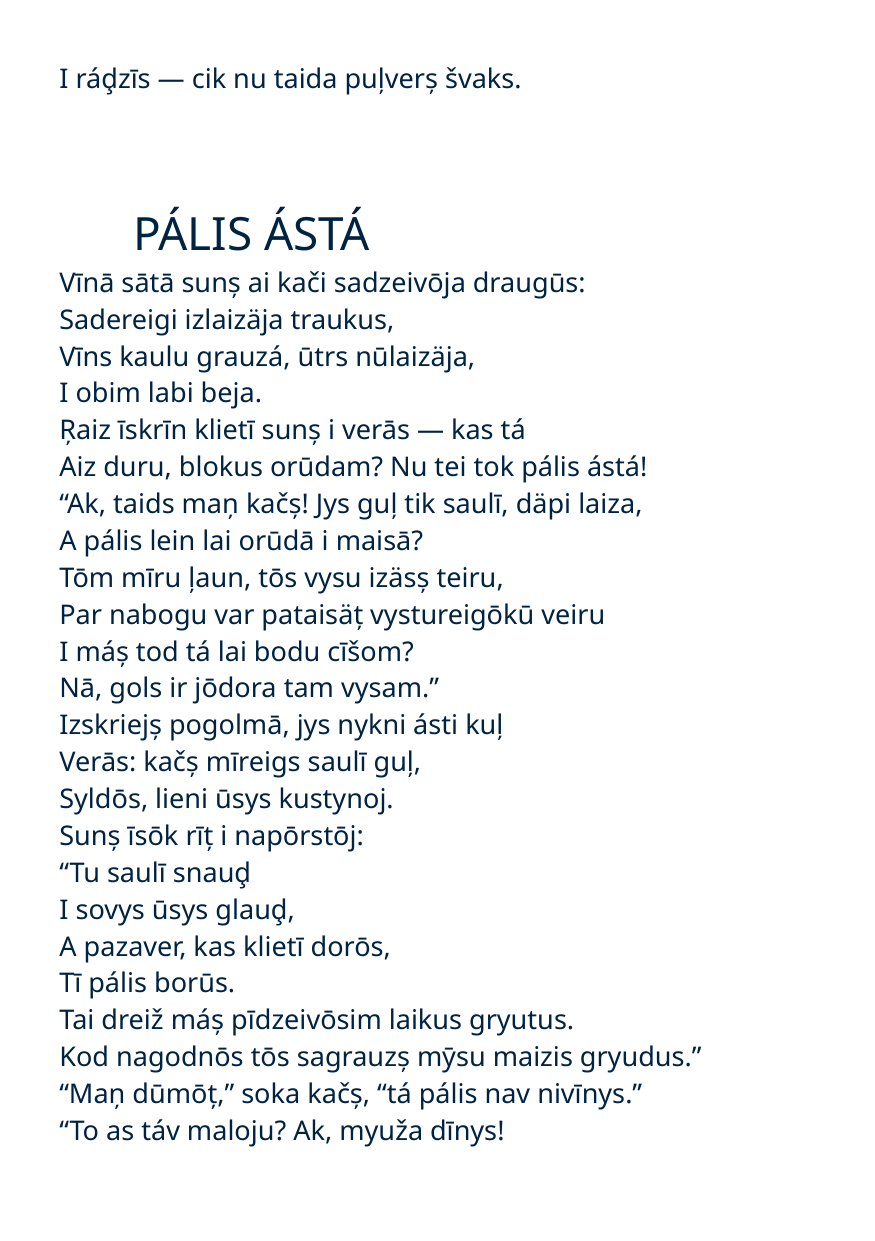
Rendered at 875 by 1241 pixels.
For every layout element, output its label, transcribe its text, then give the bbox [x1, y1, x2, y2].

text Tōm mīru ļaun, tōs vysu izäsș teiru, [59, 558, 815, 595]
text Vīnā sātā sunș ai kači sadzeivōja draugūs: [59, 263, 815, 300]
text A pazaver, kas klietī dorōs, [59, 927, 815, 964]
text “Ak, taids maņ kačș! Jys guļ tik saulī, däpi laiza, [59, 484, 815, 521]
text Nā, gols ir jōdora tam vysam.” [59, 669, 815, 706]
text I ráḑzīs — cik nu taida puļverș švaks. [59, 59, 815, 96]
text Tai dreiž máș pīdzeivōsim laikus gryutus. [59, 1001, 815, 1038]
text Sunș īsōk rīț i napōrstōj: [59, 816, 815, 853]
text “Tu saulī snauḑ [59, 853, 815, 890]
text PÁLIS ÁSTÁ [59, 201, 815, 263]
text Vīns kaulu grauzá, ūtrs nūlaizäja, [59, 337, 815, 374]
text Syldōs, lieni ūsys kustynoj. [59, 779, 815, 816]
text I máș tod tá lai bodu cīšom? [59, 632, 815, 669]
text A pális lein lai orūdā i maisā? [59, 521, 815, 558]
text “Maņ dūmōț,” soka kačș, “tá pális nav nivīnys.” [59, 1074, 815, 1111]
text “To as táv maloju? Ak, myuža dīnys! [59, 1111, 815, 1148]
text Tī pális borūs. [59, 964, 815, 1001]
text I obim labi beja. [59, 374, 815, 411]
text Sadereigi izlaizäja traukus, [59, 300, 815, 337]
text Ŗaiz īskrīn klietī sunș i verās — kas tá [59, 411, 815, 448]
text Izskriejș pogolmā, jys nykni ásti kuļ [59, 706, 815, 743]
text Aiz duru, blokus orūdam? Nu tei tok pális ástá! [59, 448, 815, 484]
text I sovys ūsys glauḑ, [59, 890, 815, 927]
text Kod nagodnōs tōs sagrauzș mȳsu maizis gryudus.” [59, 1038, 815, 1074]
text Par nabogu var pataisäț vystureigōkū veiru [59, 595, 815, 632]
text Verās: kačș mīreigs saulī guļ, [59, 743, 815, 779]
